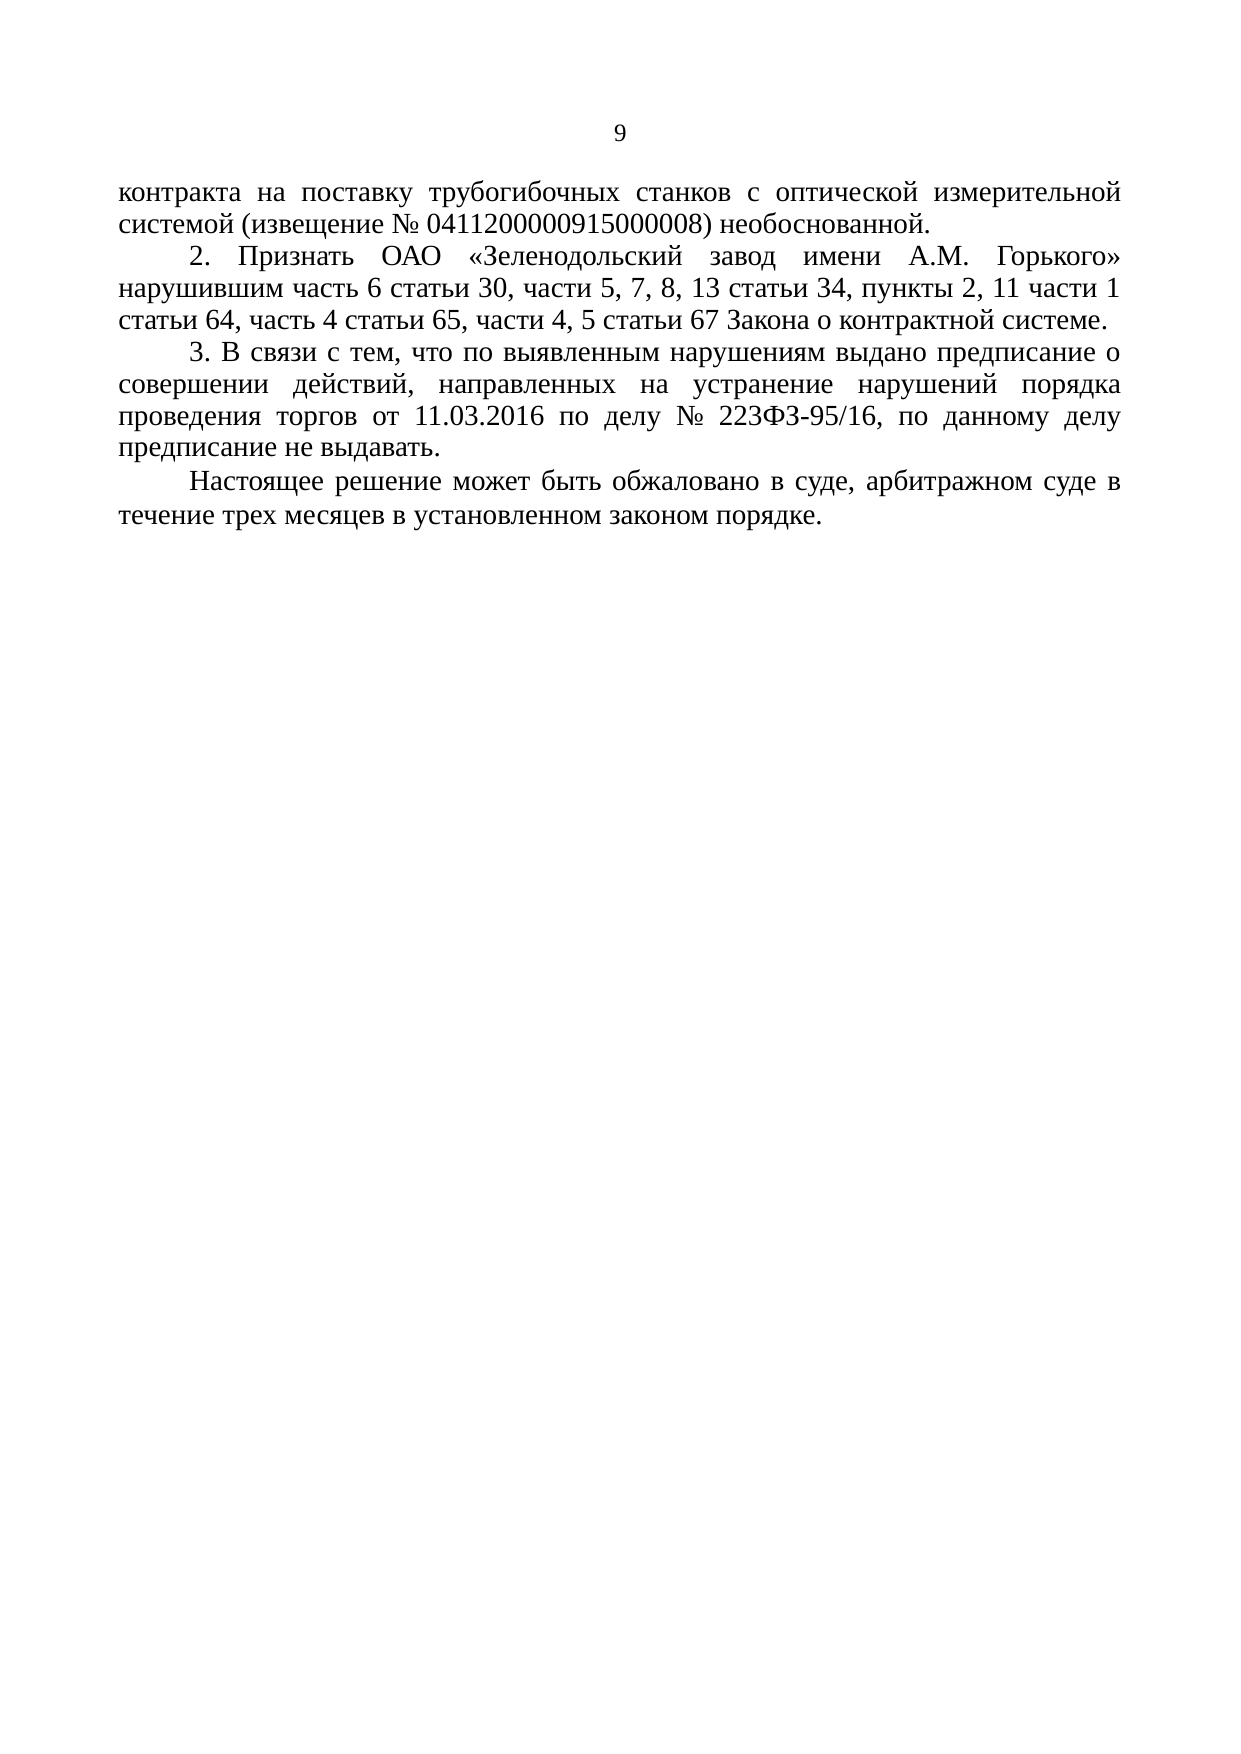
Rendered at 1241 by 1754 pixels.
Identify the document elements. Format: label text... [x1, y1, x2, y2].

text контракта на поставку трубогибочных станков с оптической измерительной системой (извещение № 0411200000915000008) необоснованной. [118, 176, 1122, 240]
text 2. Признать ОАО «Зеленодольский завод имени А.М. Горького» нарушившим часть 6 статьи 30, части 5, 7, 8, 13 статьи 34, пункты 2, 11 части 1 статьи 64, часть 4 статьи 65, части 4, 5 статьи 67 Закона о контрактной системе. [118, 240, 1122, 336]
text Настоящее решение может быть обжаловано в суде, арбитражном суде в течение трех месяцев в установленном законом порядке. [118, 463, 1122, 530]
text 3. В связи с тем, что по выявленным нарушениям выдано предписание о совершении действий, направленных на устранение нарушений порядка проведения торгов от 11.03.2016 по делу № 223ФЗ-95/16, по данному делу предписание не выдавать. [118, 336, 1122, 463]
